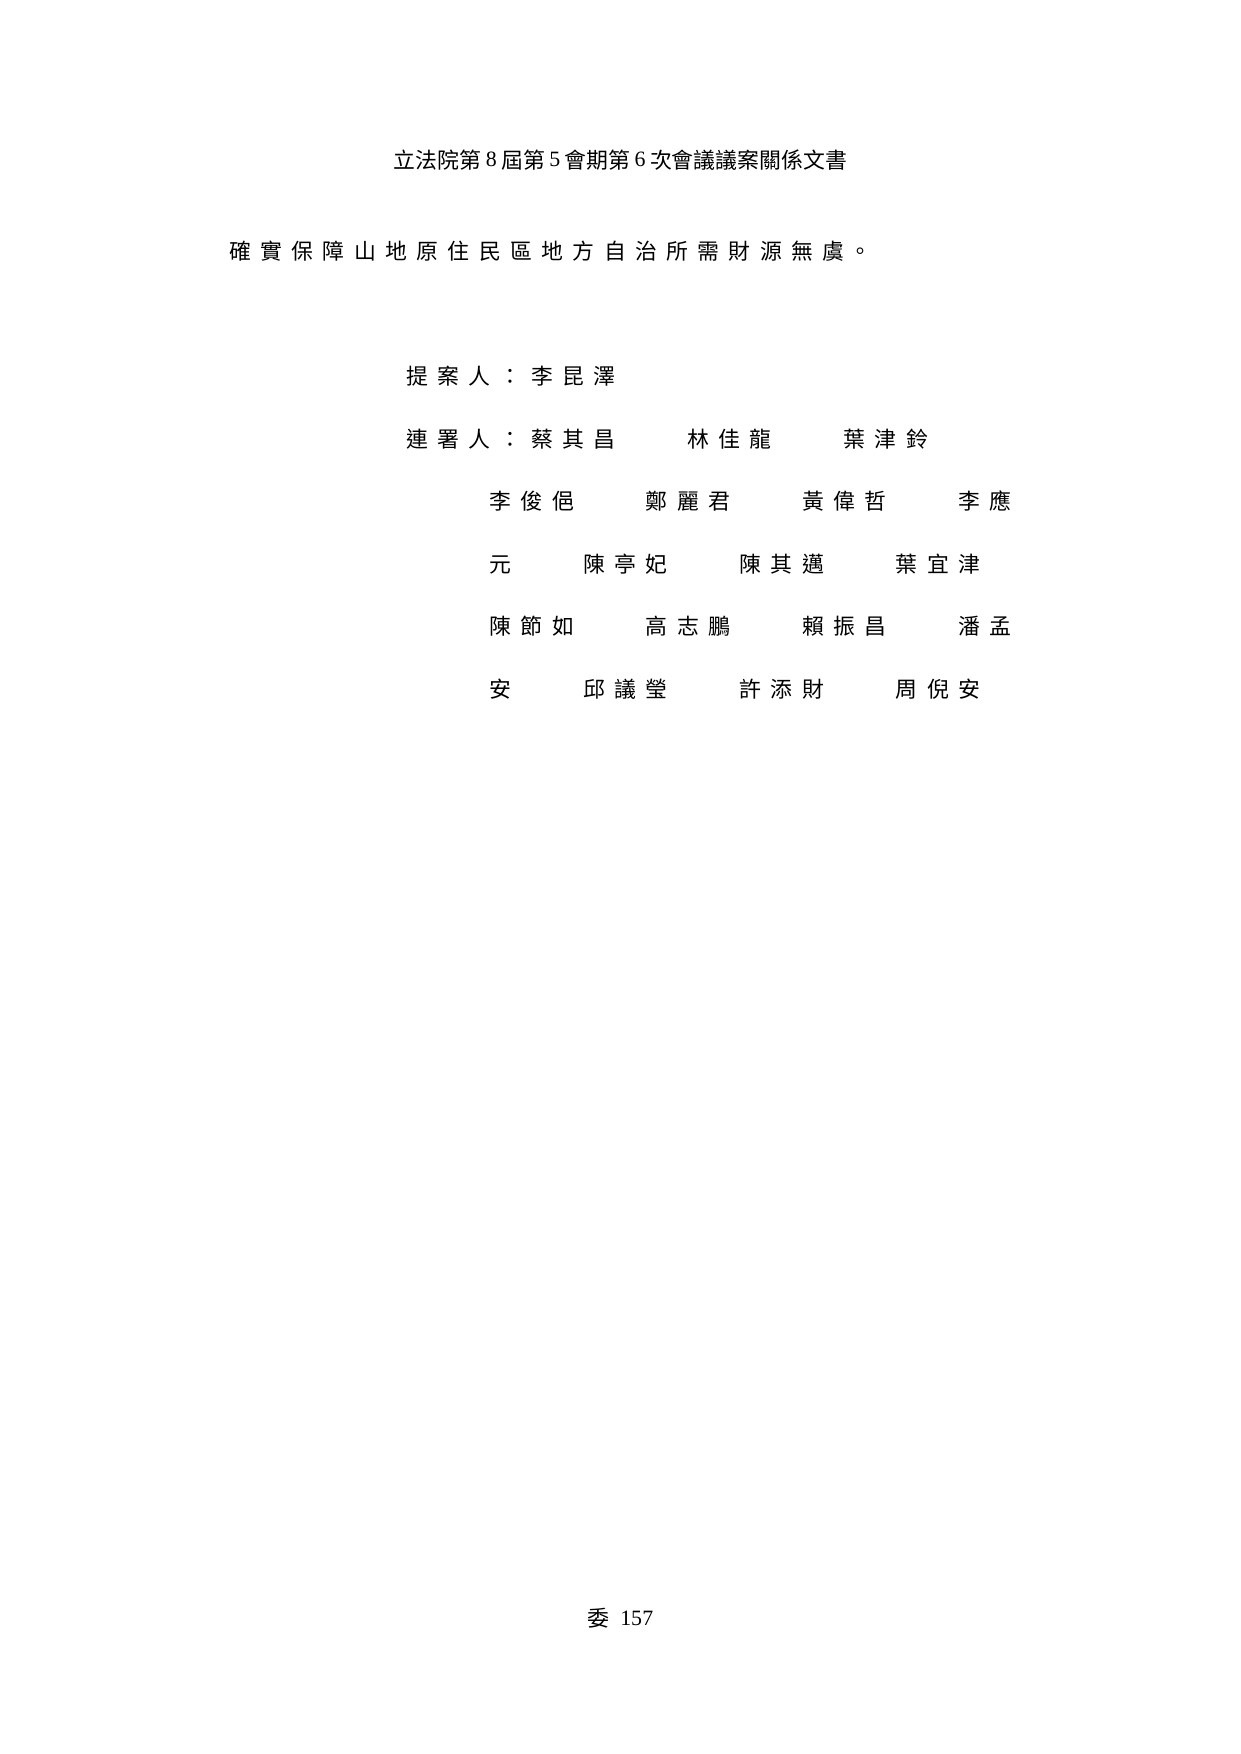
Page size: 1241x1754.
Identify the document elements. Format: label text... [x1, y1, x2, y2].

text 連署人：蔡其昌 林佳龍 葉津鈴 李俊俋 鄭麗君 黃偉哲 李應元 陳亭妃 陳其邁 葉宜津 陳節如 高志鵬 賴振昌 潘孟安 邱議瑩 許添財 周倪安 [393, 406, 1023, 719]
text 確實保障山地原住民區地方自治所需財源無虞。 [173, 219, 1089, 281]
text 提案人：李昆澤 [393, 344, 1023, 406]
